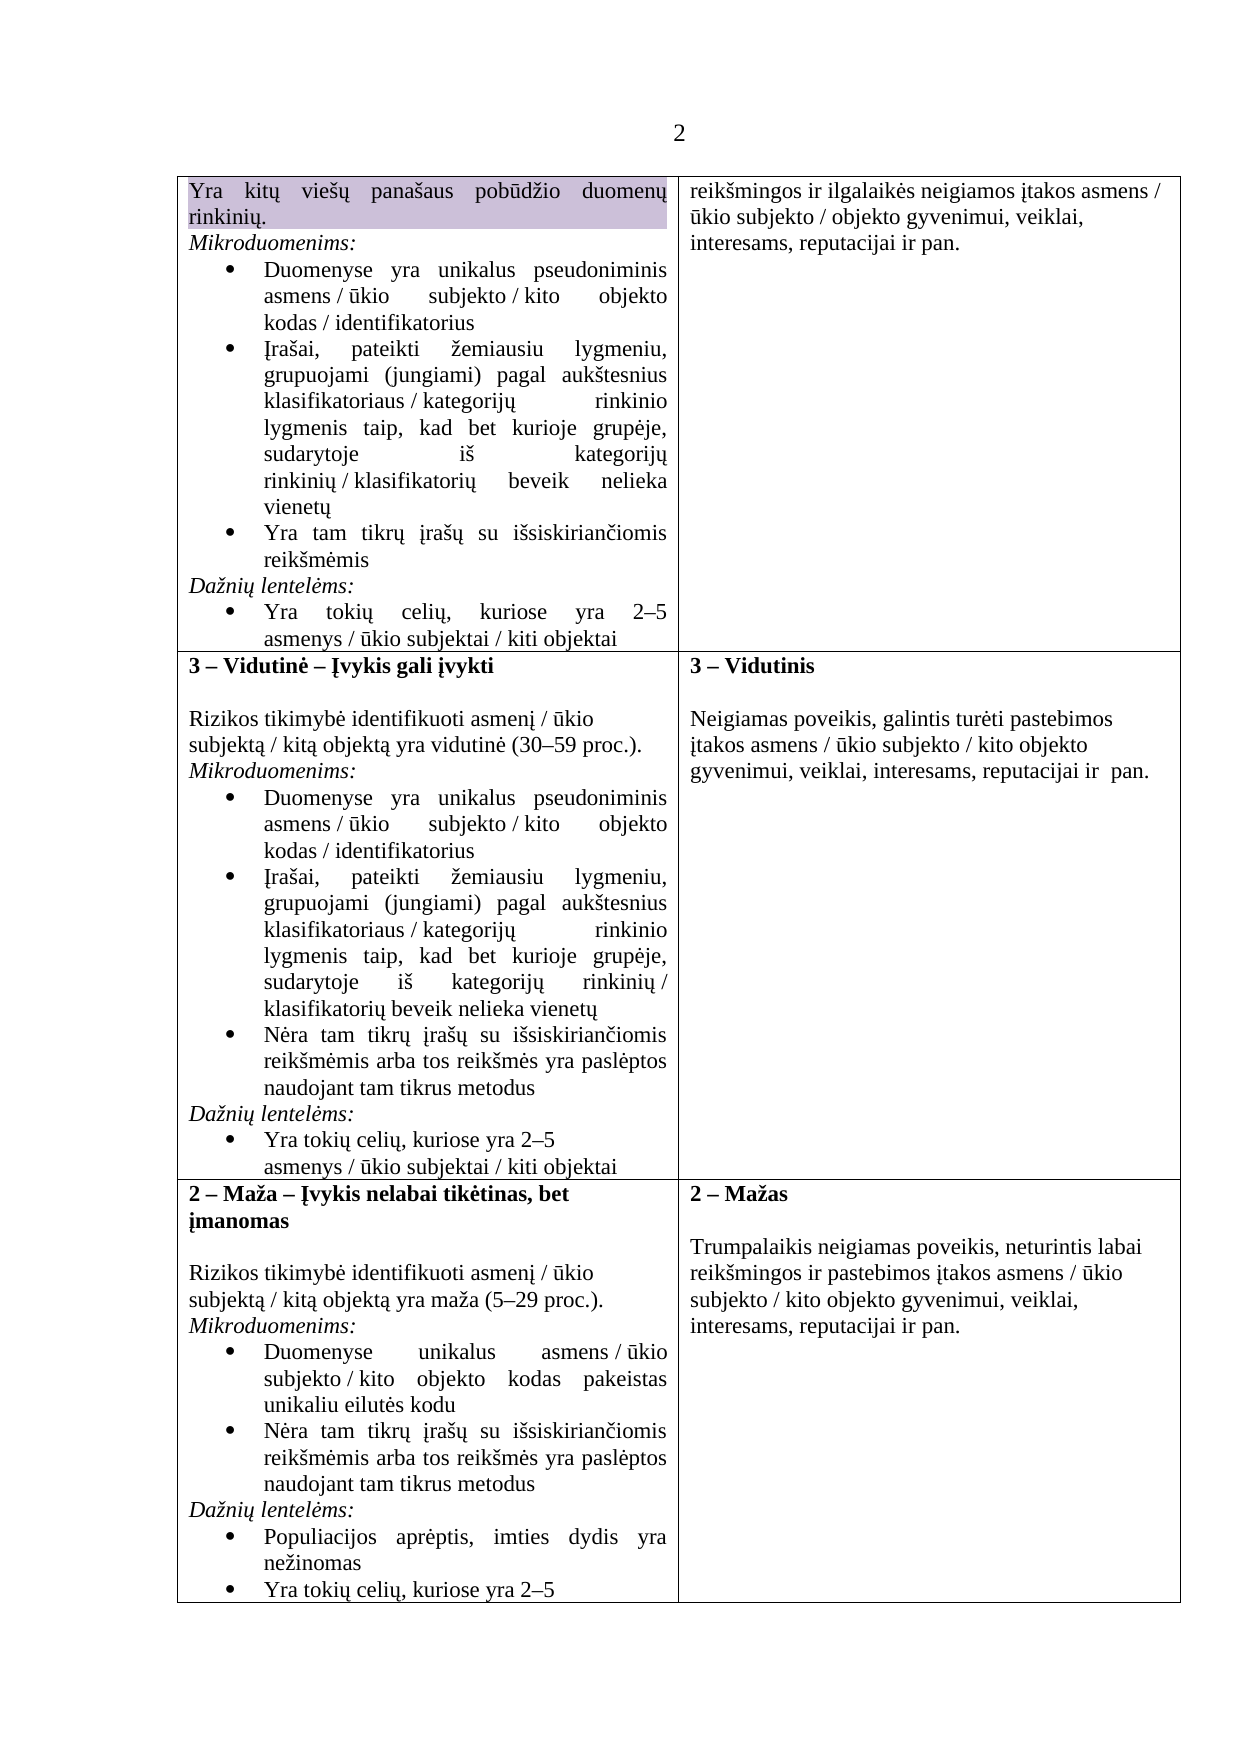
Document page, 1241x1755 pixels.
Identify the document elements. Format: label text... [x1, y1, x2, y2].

table_cell 3 – Vidutinis Neigiamas poveikis, galintis turėti pastebimos įtakos asmens / ūkio subjekto / kito objekto gyvenimui, veiklai, interesams, reputacijai ir pan. [679, 652, 1180, 1179]
table_cell reikšmingos ir ilgalaikės neigiamos įtakos asmens / ūkio subjekto / objekto gyvenimui, veiklai, interesams, reputacijai ir pan. [679, 177, 1180, 651]
table_cell Yra kitų viešų panašaus pobūdžio duomenų rinkinių. Mikroduomenims:  Duomenyse yra unikalus pseudoniminis asmens / ūkio subjekto / kito objekto kodas / identifikatorius  Įrašai, pateikti žemiausiu lygmeniu, grupuojami (jungiami) pagal aukštesnius klasifikatoriaus / kategorijų rinkinio lygmenis taip, kad bet kurioje grupėje, sudarytoje iš kategorijų rinkinių / klasifikatorių beveik nelieka vienetų  Yra tam tikrų įrašų su išsiskiriančiomis reikšmėmis Dažnių lentelėms:  Yra tokių celių, kuriose yra 2–5 asmenys / ūkio subjektai / kiti objektai [178, 177, 678, 651]
table_cell 3 – Vidutinė – Įvykis gali įvykti Rizikos tikimybė identifikuoti asmenį / ūkio subjektą / kitą objektą yra vidutinė (30–59 proc.). Mikroduomenims:  Duomenyse yra unikalus pseudoniminis asmens / ūkio subjekto / kito objekto kodas / identifikatorius  Įrašai, pateikti žemiausiu lygmeniu, grupuojami (jungiami) pagal aukštesnius klasifikatoriaus / kategorijų rinkinio lygmenis taip, kad bet kurioje grupėje, sudarytoje iš kategorijų rinkinių / klasifikatorių beveik nelieka vienetų  Nėra tam tikrų įrašų su išsiskiriančiomis reikšmėmis arba tos reikšmės yra paslėptos naudojant tam tikrus metodus Dažnių lentelėms:  Yra tokių celių, kuriose yra 2–5 asmenys / ūkio subjektai / kiti objektai [178, 652, 678, 1179]
table_cell 2 – Maža – Įvykis nelabai tikėtinas, bet įmanomas Rizikos tikimybė identifikuoti asmenį / ūkio subjektą / kitą objektą yra maža (5–29 proc.). Mikroduomenims:  Duomenyse unikalus asmens / ūkio subjekto / kito objekto kodas pakeistas unikaliu eilutės kodu  Nėra tam tikrų įrašų su išsiskiriančiomis reikšmėmis arba tos reikšmės yra paslėptos naudojant tam tikrus metodus Dažnių lentelėms:  Populiacijos aprėptis, imties dydis yra nežinomas  Yra tokių celių, kuriose yra 2–5 [178, 1180, 678, 1602]
table_cell 2 – Mažas Trumpalaikis neigiamas poveikis, neturintis labai reikšmingos ir pastebimos įtakos asmens / ūkio subjekto / kito objekto gyvenimui, veiklai, interesams, reputacijai ir pan. [679, 1180, 1180, 1602]
